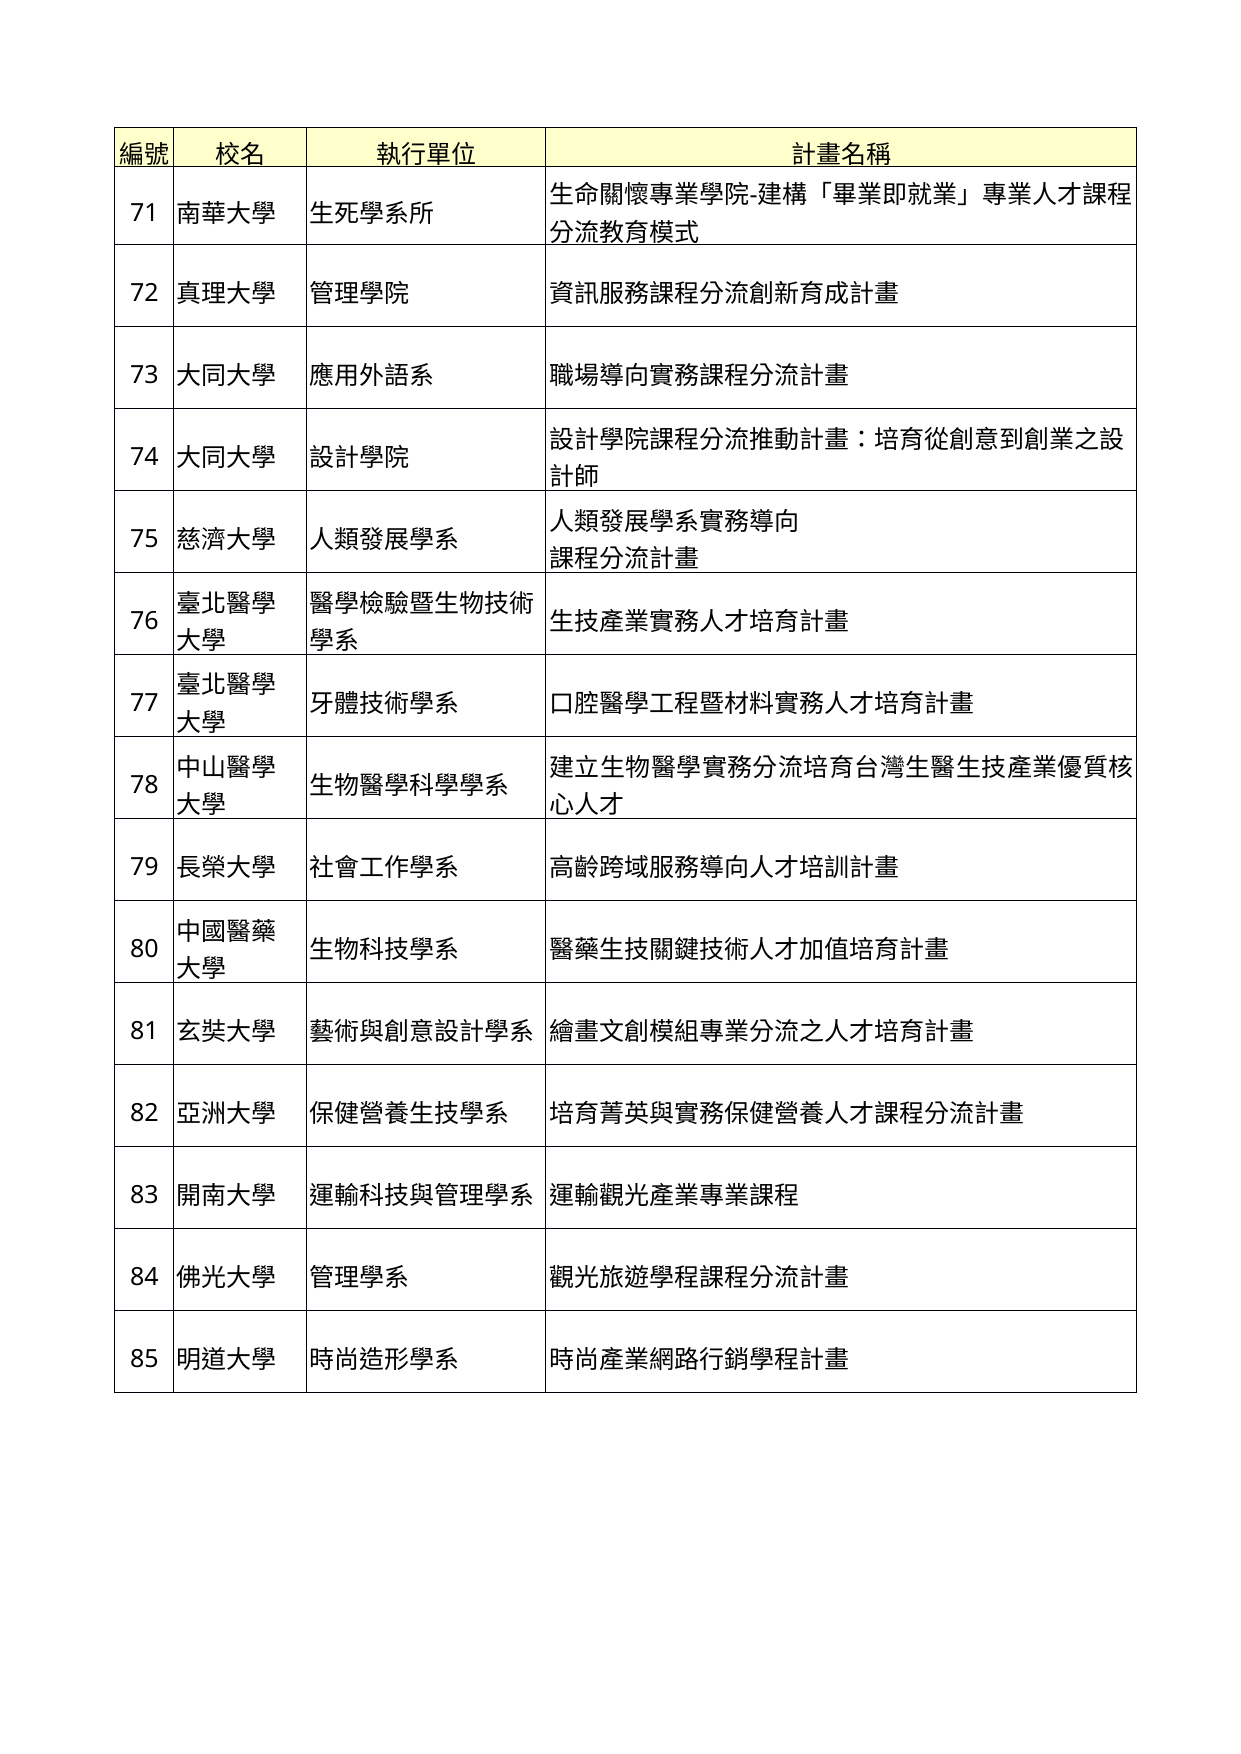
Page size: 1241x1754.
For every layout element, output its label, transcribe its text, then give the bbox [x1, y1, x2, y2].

table_cell 大同大學 [174, 327, 306, 408]
table_cell 85 [115, 1311, 173, 1392]
table_cell 開南大學 [174, 1147, 306, 1228]
table_cell 運輸觀光產業專業課程 [546, 1147, 1136, 1228]
table_cell 75 [115, 491, 173, 572]
table_header 執行單位 [307, 128, 545, 166]
table_cell 生命關懷專業學院-建構「畢業即就業」專業人才課程分流教育模式 [546, 167, 1136, 244]
table_cell 管理學院 [307, 245, 545, 326]
table_cell 79 [115, 819, 173, 900]
table_cell 佛光大學 [174, 1229, 306, 1310]
table_cell 設計學院 [307, 409, 545, 490]
table_cell 口腔醫學工程暨材料實務人才培育計畫 [546, 655, 1136, 736]
table_cell 82 [115, 1065, 173, 1146]
table_cell 中國醫藥 大學 [174, 901, 306, 982]
table_cell 中山醫學 大學 [174, 737, 306, 818]
table_cell 71 [115, 167, 173, 244]
table_cell 生物醫學科學學系 [307, 737, 545, 818]
table_cell 78 [115, 737, 173, 818]
table_cell 藝術與創意設計學系 [307, 983, 545, 1064]
table_cell 臺北醫學 大學 [174, 655, 306, 736]
table_cell 保健營養生技學系 [307, 1065, 545, 1146]
table_cell 臺北醫學 大學 [174, 573, 306, 654]
table_cell 真理大學 [174, 245, 306, 326]
table_cell 資訊服務課程分流創新育成計畫 [546, 245, 1136, 326]
table_cell 職場導向實務課程分流計畫 [546, 327, 1136, 408]
table_cell 南華大學 [174, 167, 306, 244]
table_cell 亞洲大學 [174, 1065, 306, 1146]
table_cell 81 [115, 983, 173, 1064]
table_cell 牙體技術學系 [307, 655, 545, 736]
table_cell 醫藥生技關鍵技術人才加值培育計畫 [546, 901, 1136, 982]
table_cell 生物科技學系 [307, 901, 545, 982]
table_cell 觀光旅遊學程課程分流計畫 [546, 1229, 1136, 1310]
table_cell 大同大學 [174, 409, 306, 490]
table_cell 73 [115, 327, 173, 408]
table_cell 應用外語系 [307, 327, 545, 408]
table_cell 74 [115, 409, 173, 490]
table_cell 運輸科技與管理學系 [307, 1147, 545, 1228]
table_cell 建立生物醫學實務分流培育台灣生醫生技產業優質核心人才 [546, 737, 1136, 818]
table_cell 培育菁英與實務保健營養人才課程分流計畫 [546, 1065, 1136, 1146]
table_cell 72 [115, 245, 173, 326]
table_header 編號 [115, 128, 173, 166]
table_cell 時尚造形學系 [307, 1311, 545, 1392]
table_cell 玄奘大學 [174, 983, 306, 1064]
table_cell 時尚產業網路行銷學程計畫 [546, 1311, 1136, 1392]
table_cell 76 [115, 573, 173, 654]
table_cell 醫學檢驗暨生物技術學系 [307, 573, 545, 654]
table_cell 高齡跨域服務導向人才培訓計畫 [546, 819, 1136, 900]
table_cell 人類發展學系 [307, 491, 545, 572]
table_cell 設計學院課程分流推動計畫：培育從創意到創業之設計師 [546, 409, 1136, 490]
table_cell 慈濟大學 [174, 491, 306, 572]
table_cell 生死學系所 [307, 167, 545, 244]
table_cell 83 [115, 1147, 173, 1228]
table_cell 84 [115, 1229, 173, 1310]
table_cell 77 [115, 655, 173, 736]
table_cell 長榮大學 [174, 819, 306, 900]
table_cell 管理學系 [307, 1229, 545, 1310]
table_cell 明道大學 [174, 1311, 306, 1392]
table_cell 人類發展學系實務導向 課程分流計畫 [546, 491, 1136, 572]
table_header 計畫名稱 [546, 128, 1136, 166]
table_cell 繪畫文創模組專業分流之人才培育計畫 [546, 983, 1136, 1064]
table_cell 生技產業實務人才培育計畫 [546, 573, 1136, 654]
table_cell 社會工作學系 [307, 819, 545, 900]
table_cell 80 [115, 901, 173, 982]
table_header 校名 [174, 128, 306, 166]
